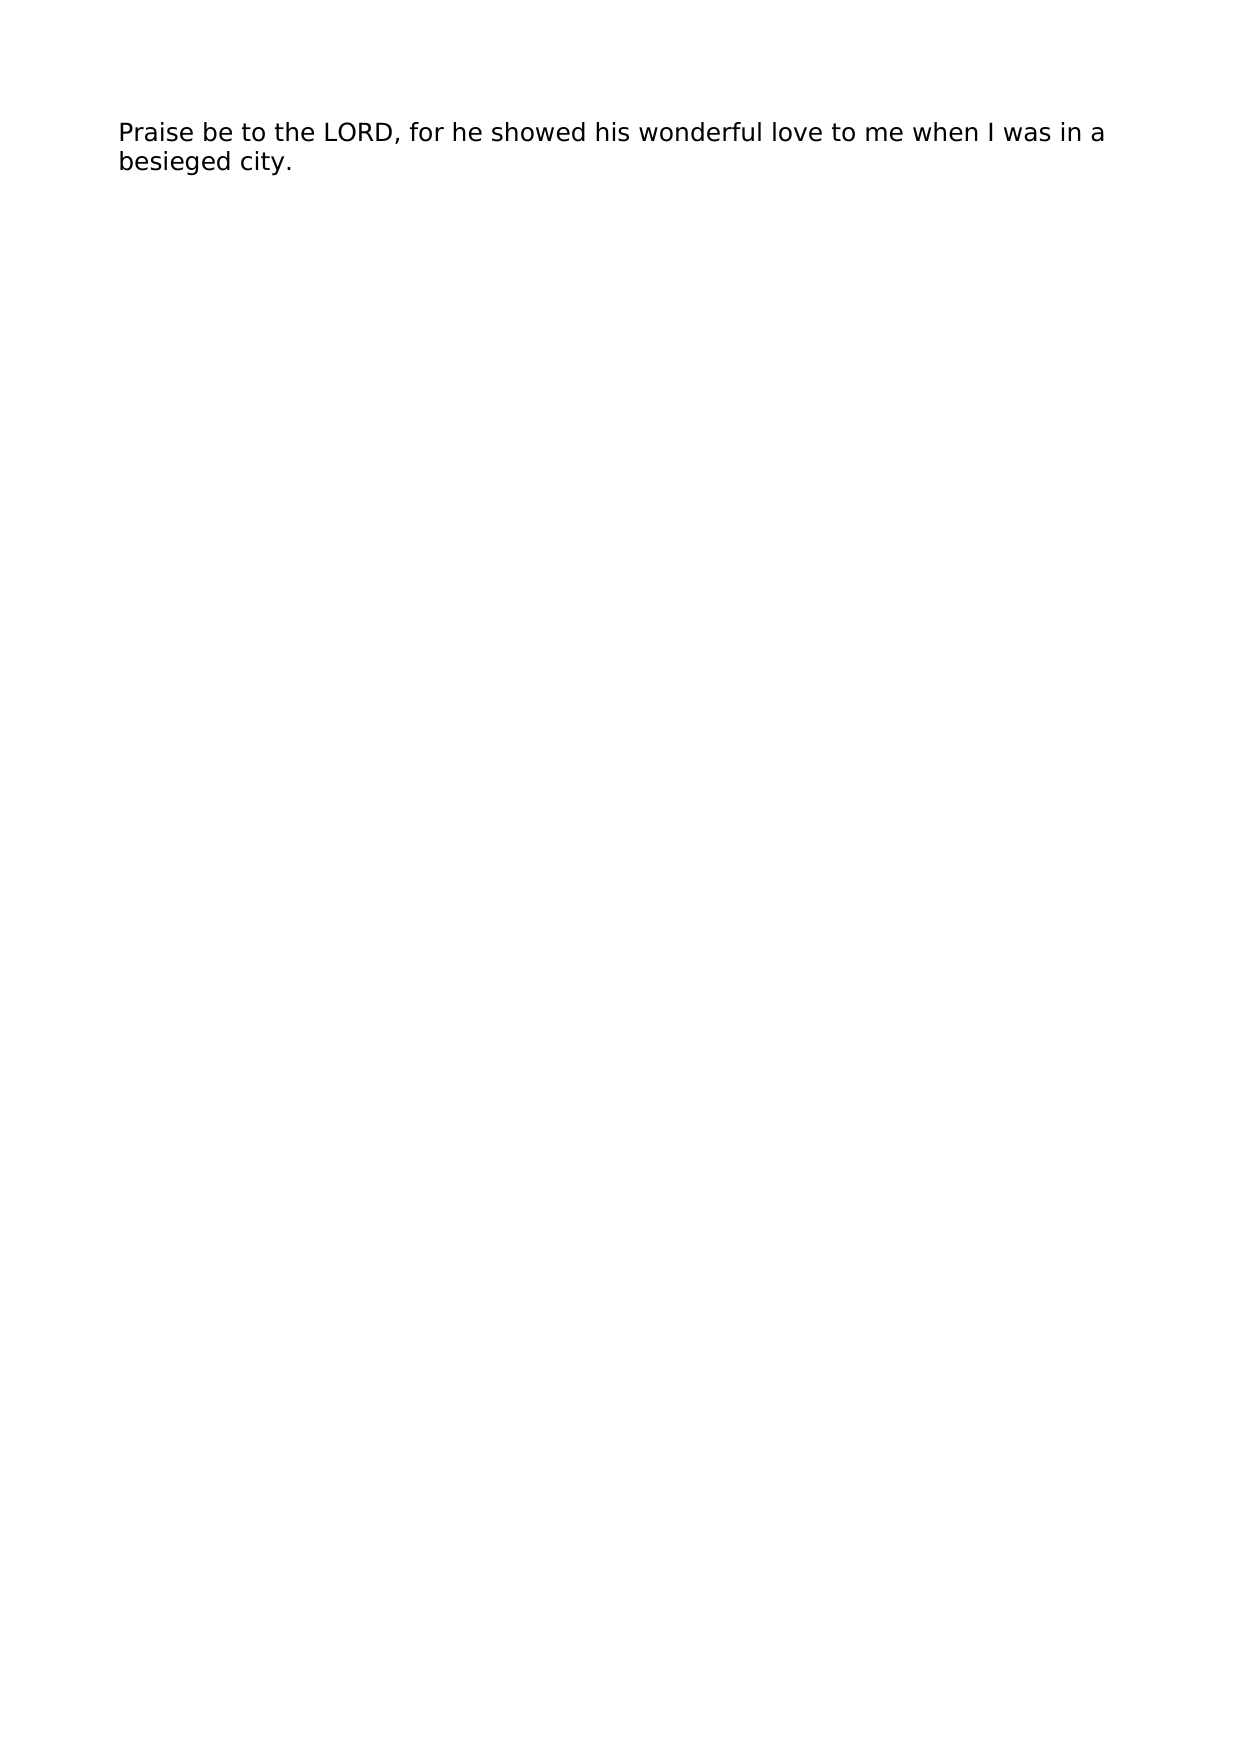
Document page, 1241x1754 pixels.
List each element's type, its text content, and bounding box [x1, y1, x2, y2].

text Praise be to the LORD, for he showed his wonderful love to me when I was in a besieged city. [118, 118, 1122, 176]
